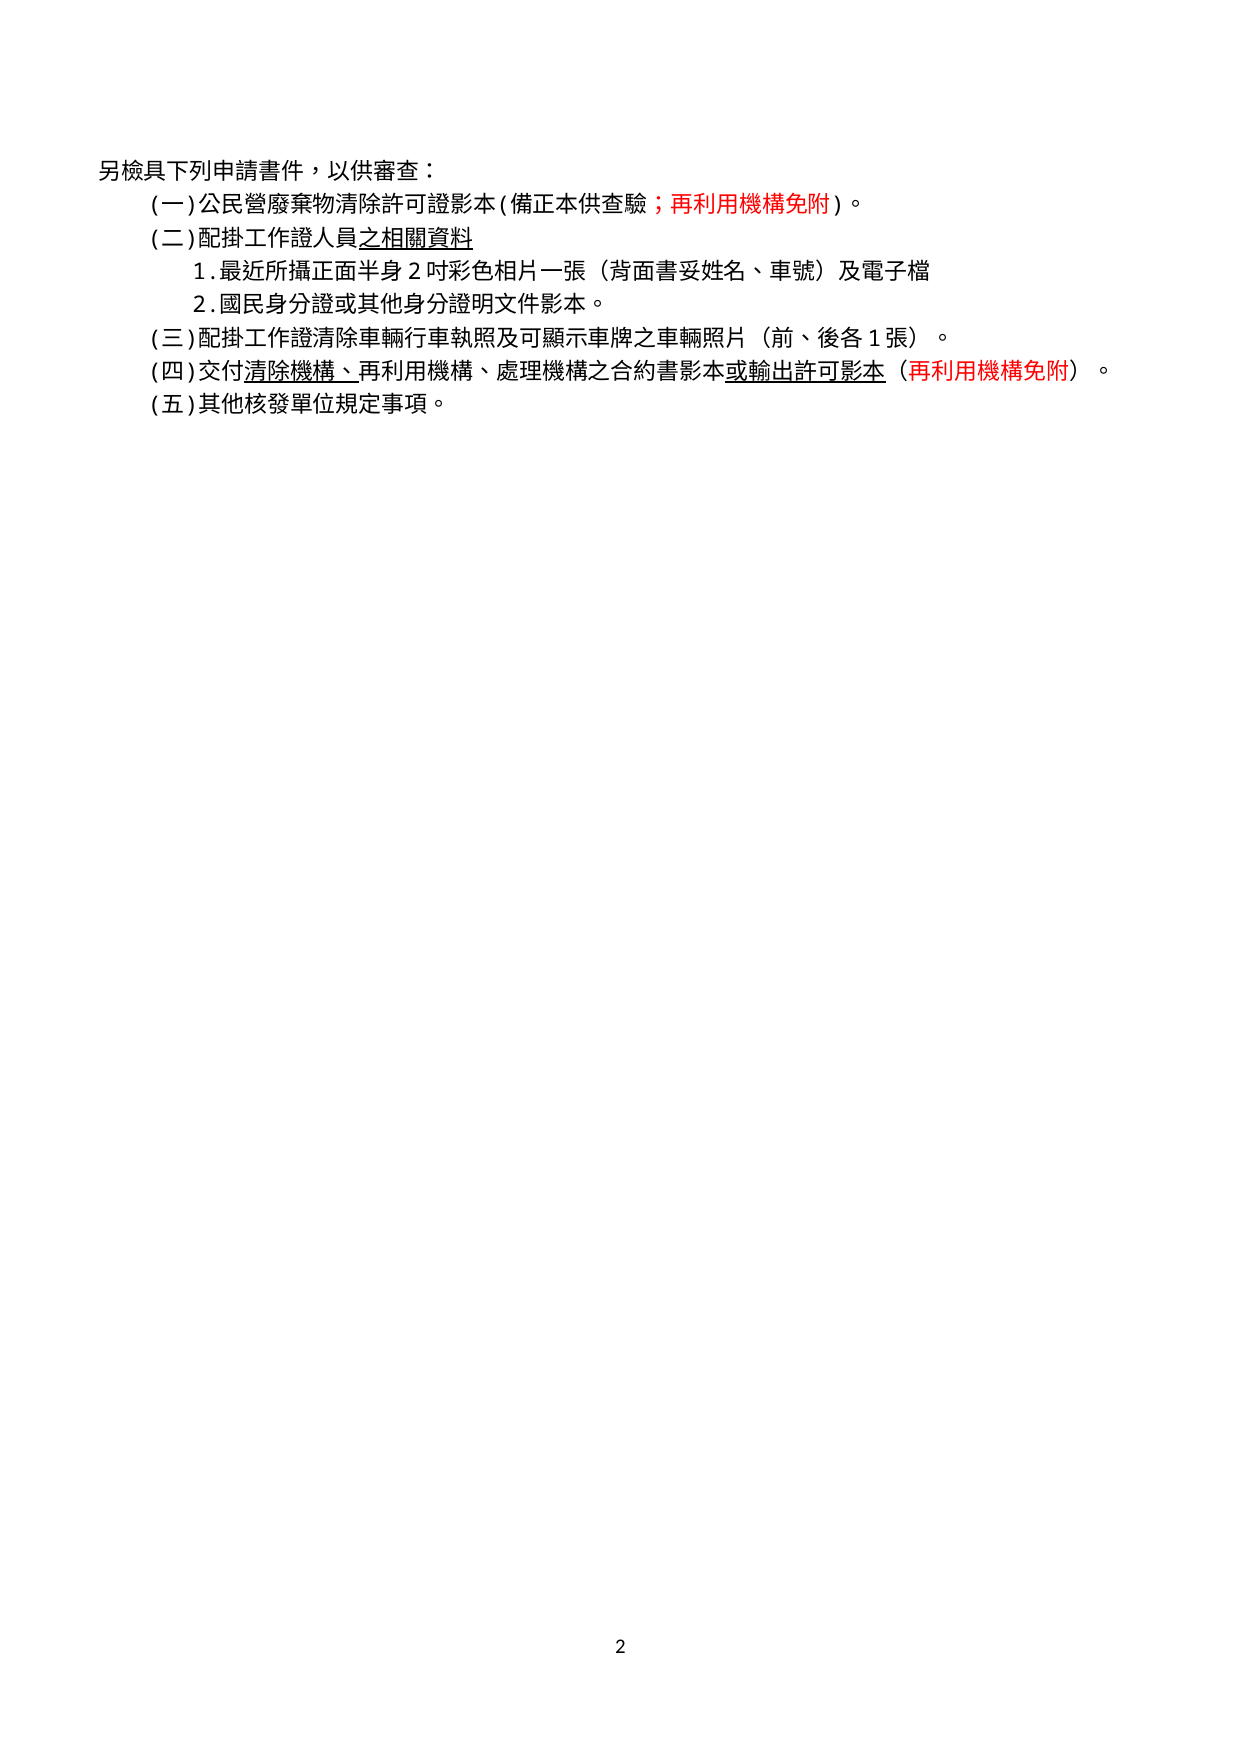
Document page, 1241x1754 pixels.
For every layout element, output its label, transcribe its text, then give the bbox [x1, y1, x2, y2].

text 另檢具下列申請書件，以供審查： [86, 153, 1092, 186]
text (一)公民營廢棄物清除許可證影本(備正本供查驗；再利用機構免附)。 [147, 186, 1092, 220]
text (四)交付清除機構、再利用機構、處理機構之合約書影本或輸出許可影本（再利用機構免附）。 [147, 353, 1123, 386]
text 2.國民身分證或其他身分證明文件影本。 [147, 286, 1092, 320]
text (五)其他核發單位規定事項。 [147, 386, 1092, 420]
text (三)配掛工作證清除車輛行車執照及可顯示車牌之車輛照片（前、後各1張）。 [147, 320, 1092, 353]
text 1.最近所攝正面半身2吋彩色相片一張（背面書妥姓名、車號）及電子檔 [147, 253, 1092, 286]
text (二)配掛工作證人員之相關資料 [147, 220, 1092, 253]
